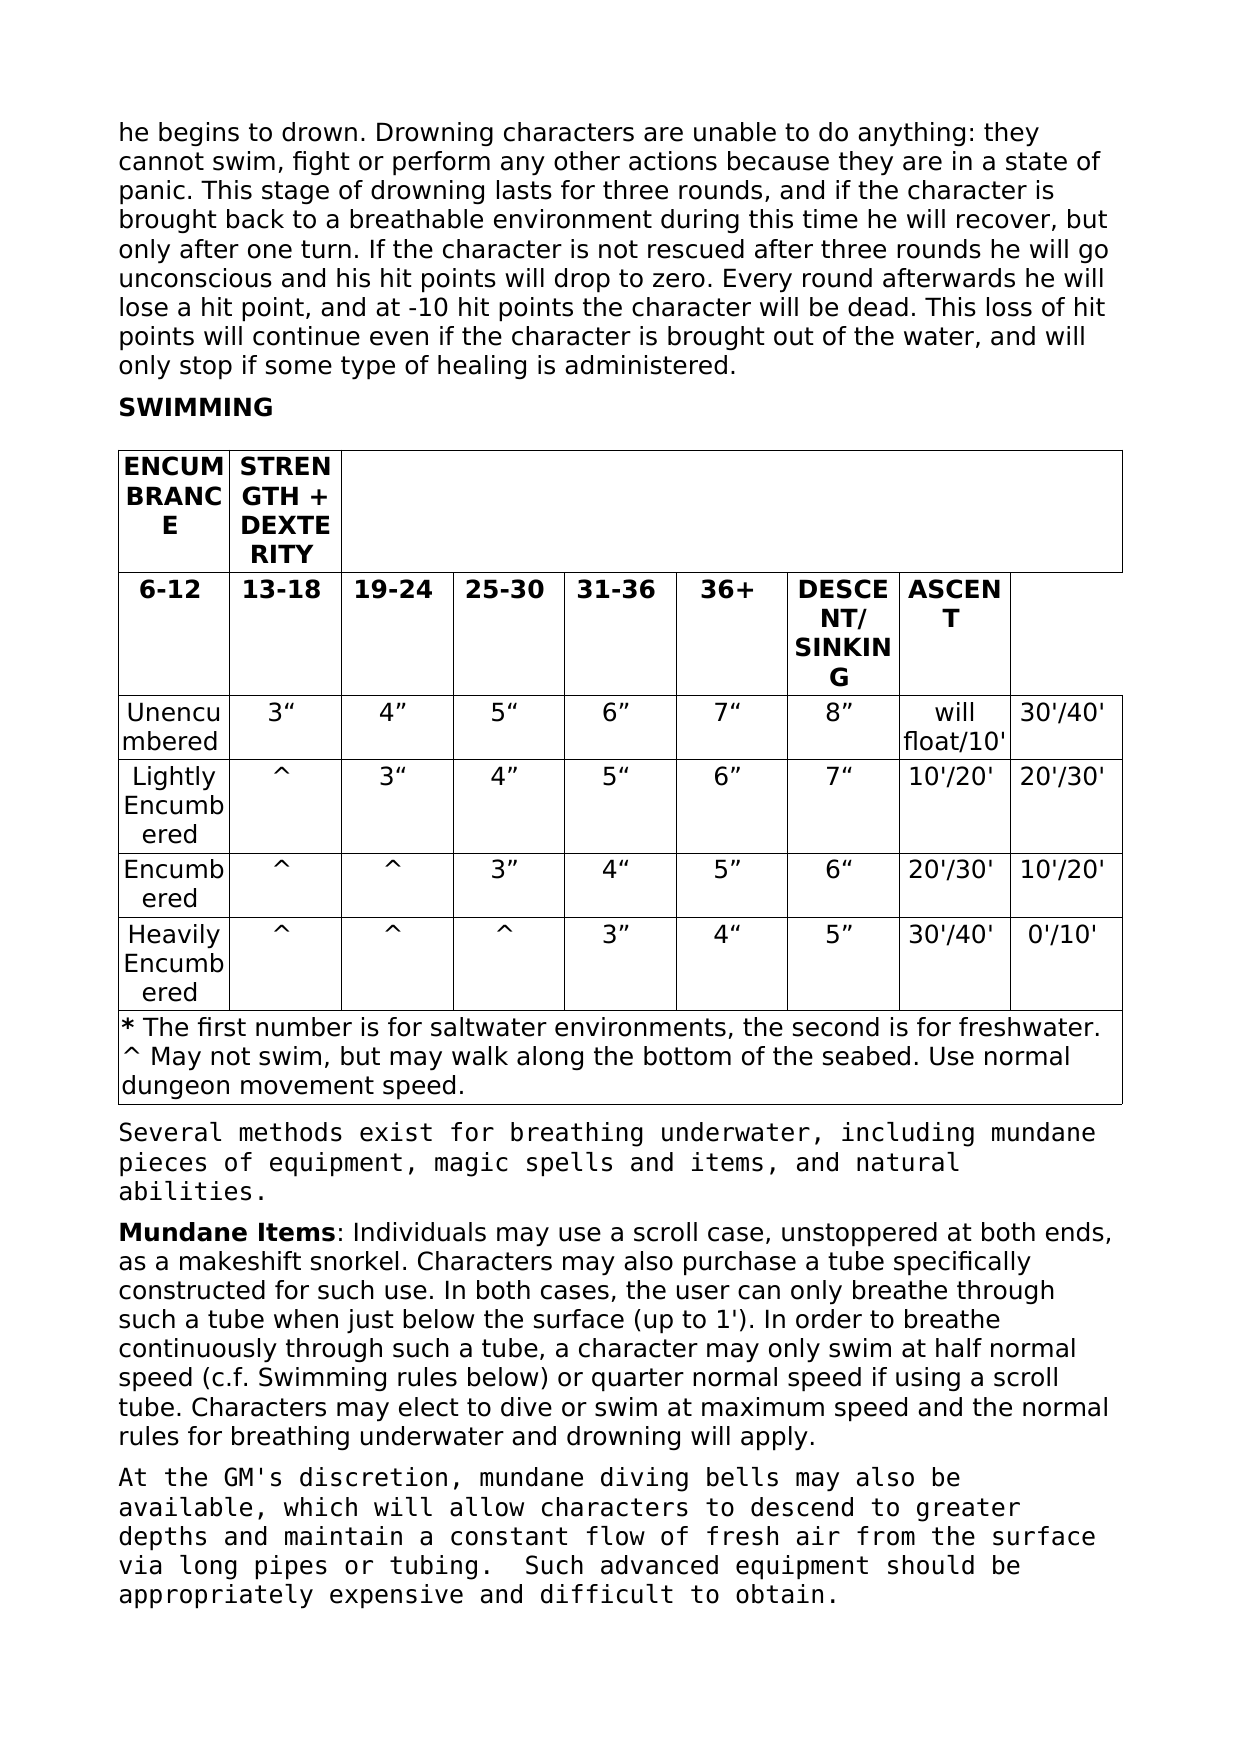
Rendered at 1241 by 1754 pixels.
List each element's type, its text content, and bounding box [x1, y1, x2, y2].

table_cell 36+ [677, 573, 787, 695]
table_cell 4“ [565, 854, 676, 917]
table_header [342, 451, 1122, 572]
text Several methods exist for breathing underwater, including mundane pieces of equipment, magic spells and items, and natural abilities. [118, 1118, 1122, 1206]
table_cell 5“ [454, 696, 564, 759]
text he begins to drown. Drowning characters are unable to do anything: they cannot swim, fight or perform any other actions because they are in a state of panic. This stage of drowning lasts for three rounds, and if the character is brought back to a breathable environment during this time he will recover, but only after one turn. If the character is not rescued after three rounds he will go unconscious and his hit points will drop to zero. Every round afterwards he will lose a hit point, and at -10 hit points the character will be dead. This loss of hit points will continue even if the character is brought out of the water, and will only stop if some type of healing is administered. [118, 118, 1122, 381]
table_cell 10'/20' [900, 760, 1010, 852]
table_cell ^ [230, 760, 341, 852]
text At the GM's discretion, mundane diving bells may also be available, which will allow characters to descend to greater depths and maintain a constant flow of fresh air from the surface via long pipes or tubing. Such advanced equipment should be appropriately expensive and difficult to obtain. [118, 1464, 1122, 1609]
table_cell 5” [677, 854, 787, 917]
table_cell 6” [565, 696, 676, 759]
text Mundane Items: Individuals may use a scroll case, unstoppered at both ends, as a makeshift snorkel. Characters may also purchase a tube specifically constructed for such use. In both cases, the user can only breathe through such a tube when just below the surface (up to 1'). In order to breathe continuously through such a tube, a character may only swim at half normal speed (c.f. Swimming rules below) or quarter normal speed if using a scroll tube. Characters may elect to dive or swim at maximum speed and the normal rules for breathing underwater and drowning will apply. [118, 1218, 1122, 1451]
table_cell 3“ [230, 696, 341, 759]
table_cell Encumbered [119, 854, 229, 917]
table_cell ^ [454, 918, 564, 1010]
table_header ENCUMBRANCE [119, 451, 229, 572]
table_cell 6“ [788, 854, 899, 917]
table_cell * The first number is for saltwater environments, the second is for freshwater. ^ May not swim, but may walk along the bottom of the seabed. Use normal dungeon movement speed. [119, 1011, 1122, 1104]
table_cell 5” [788, 918, 899, 1010]
table_cell 13-18 [230, 573, 341, 695]
table_header STRENGTH + DEXTERITY [230, 451, 341, 572]
table_cell 30'/40' [900, 918, 1010, 1010]
table_cell 3“ [342, 760, 453, 852]
table_cell 6” [677, 760, 787, 852]
table_cell Lightly Encumbered [119, 760, 229, 852]
table_cell Unencumbered [119, 696, 229, 759]
table_cell 4” [454, 760, 564, 852]
table_cell 7“ [677, 696, 787, 759]
table_cell ^ [342, 854, 453, 917]
table_cell 4“ [677, 918, 787, 1010]
table_cell 31-36 [565, 573, 676, 695]
table_cell ^ [342, 918, 453, 1010]
table_cell 3” [565, 918, 676, 1010]
table_cell 19-24 [342, 573, 453, 695]
table_cell DESCENT/ SINKING [788, 573, 899, 695]
table_cell will float/10' [900, 696, 1010, 759]
table_cell 30'/40' [1011, 696, 1122, 759]
table_cell 3” [454, 854, 564, 917]
table_cell 5“ [565, 760, 676, 852]
table_cell 20'/30' [900, 854, 1010, 917]
table_cell ^ [230, 918, 341, 1010]
table_cell 20'/30' [1011, 760, 1122, 852]
table_cell 25-30 [454, 573, 564, 695]
table_cell ASCENT [900, 573, 1010, 695]
text SWIMMING [118, 393, 1122, 422]
table_cell 0'/10' [1011, 918, 1122, 1010]
table_cell 7“ [788, 760, 899, 852]
table_cell 8” [788, 696, 899, 759]
table_cell ^ [230, 854, 341, 917]
table_cell Heavily Encumbered [119, 918, 229, 1010]
table_cell 10'/20' [1011, 854, 1122, 917]
table_cell 6-12 [119, 573, 229, 695]
table_cell 4” [342, 696, 453, 759]
